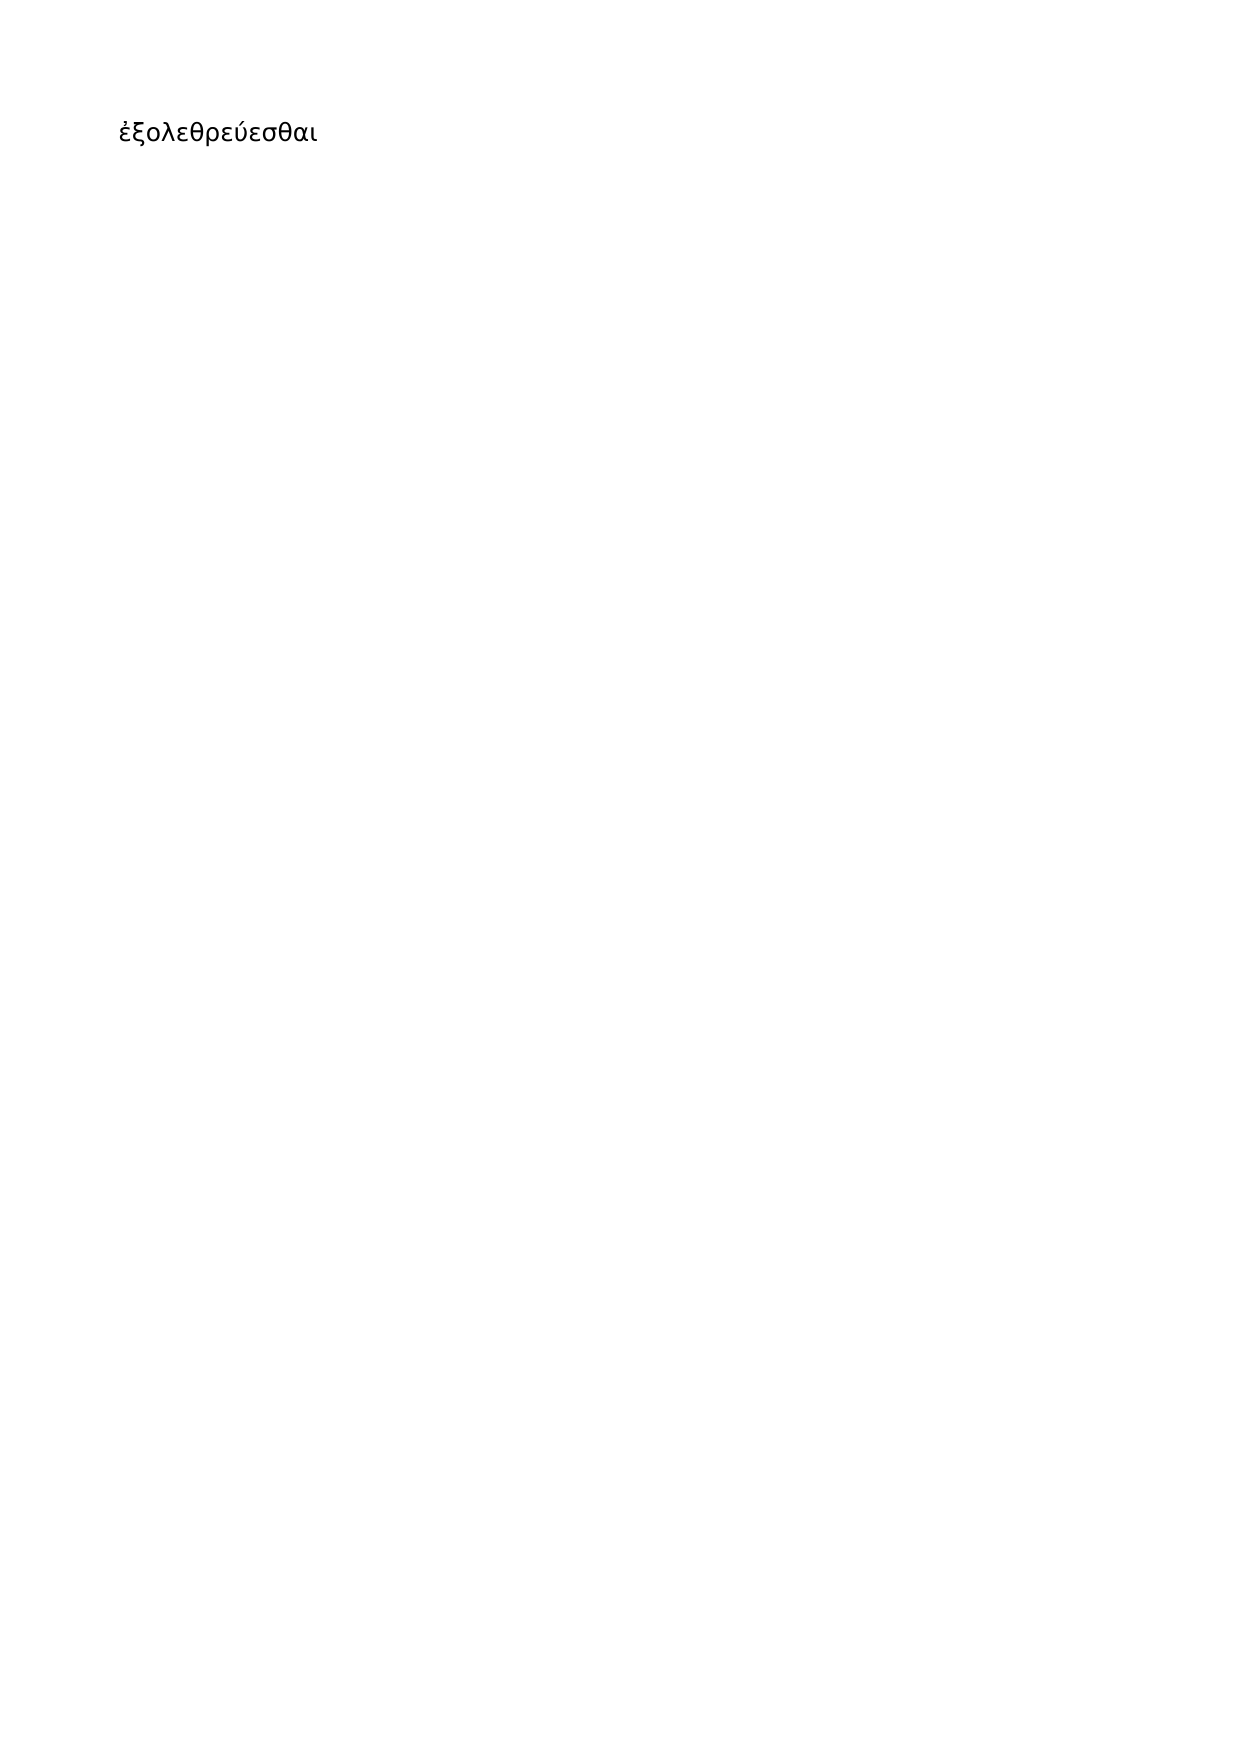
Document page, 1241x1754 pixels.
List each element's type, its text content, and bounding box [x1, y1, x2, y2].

text ἐξολεθρεύεσθαι [118, 118, 1122, 147]
